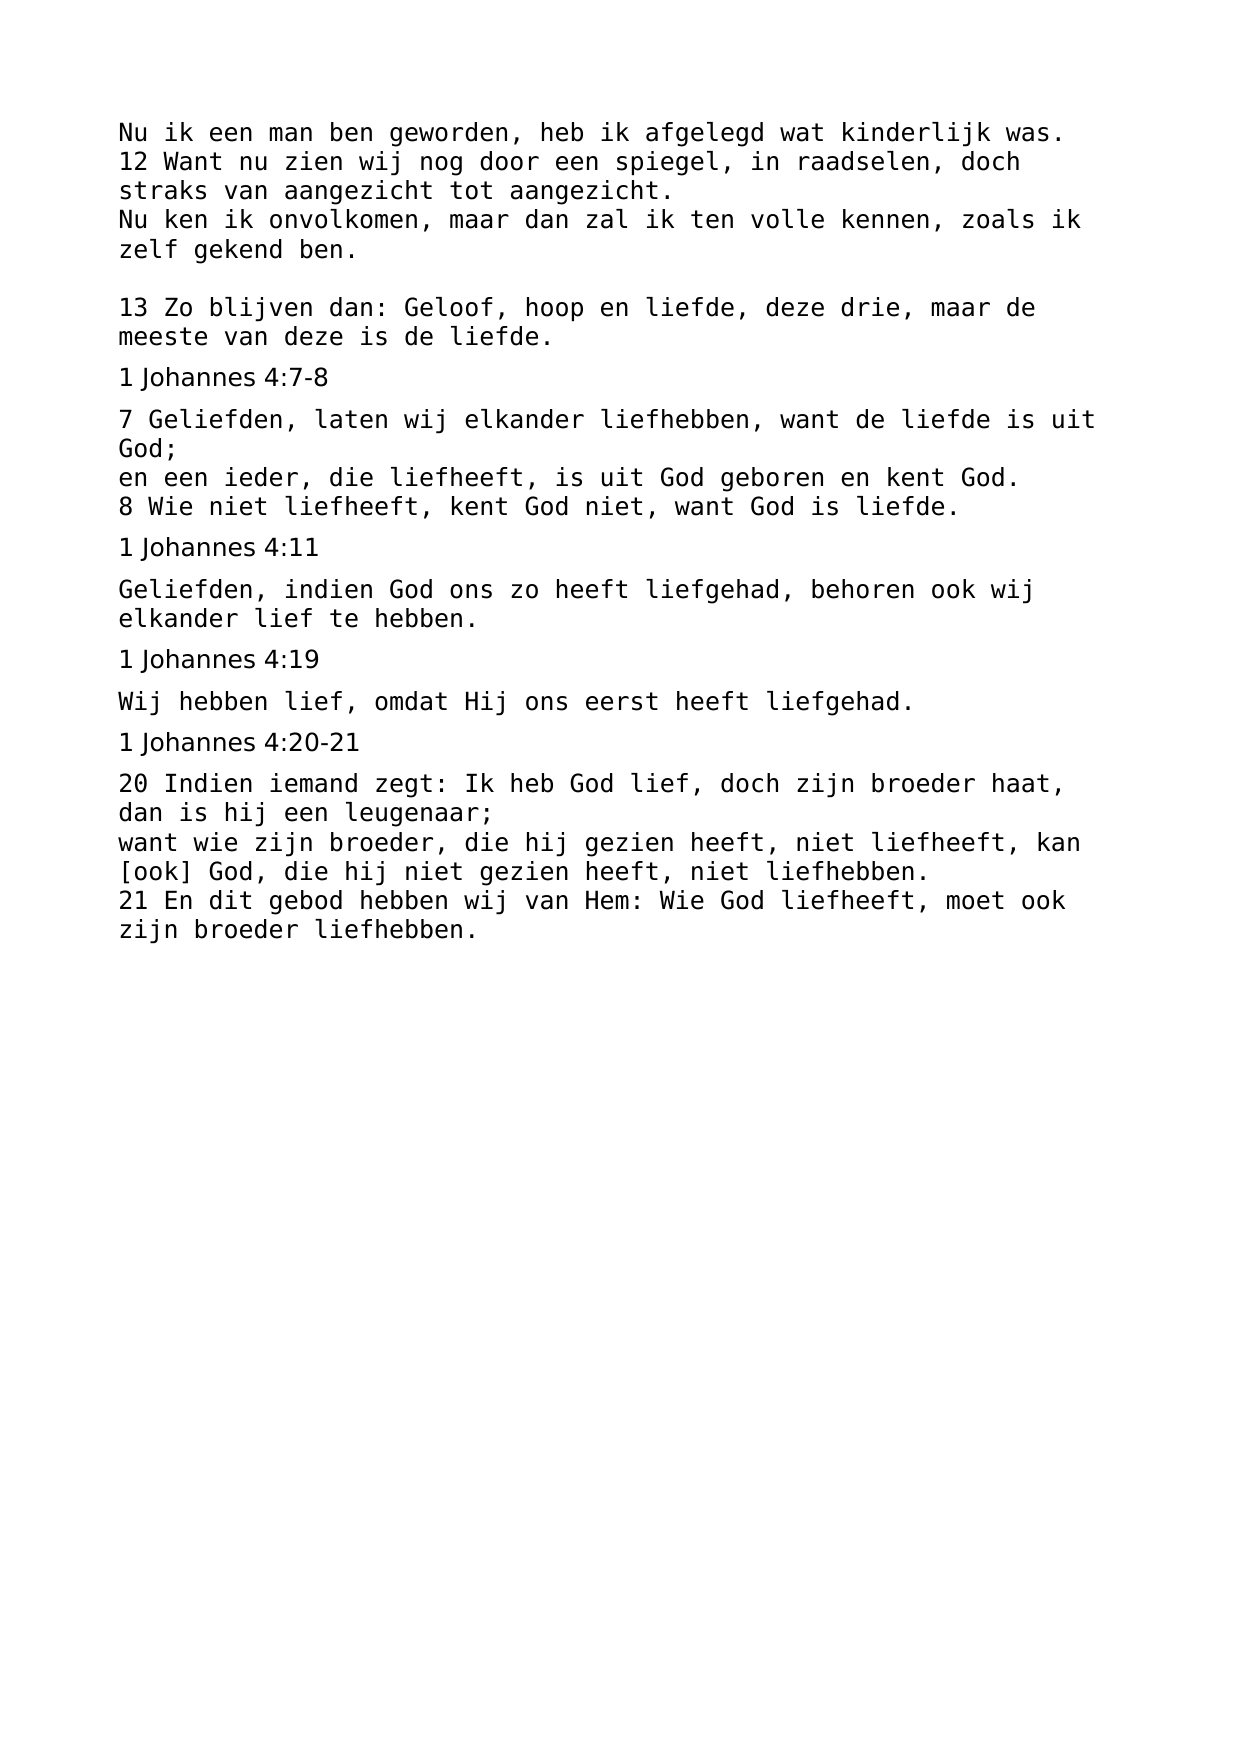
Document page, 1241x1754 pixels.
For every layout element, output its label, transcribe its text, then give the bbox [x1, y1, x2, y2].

text 1 Johannes 4:19 [118, 645, 1122, 674]
text 7 Geliefden, laten wij elkander liefhebben, want de liefde is uit God; en een ieder, die liefheeft, is uit God geboren en kent God. 8 Wie niet liefheeft, kent God niet, want God is liefde. [118, 405, 1122, 522]
text Nu ik een man ben geworden, heb ik afgelegd wat kinderlijk was. 12 Want nu zien wij nog door een spiegel, in raadselen, doch straks van aangezicht tot aangezicht. Nu ken ik onvolkomen, maar dan zal ik ten volle kennen, zoals ik zelf gekend ben. 13 Zo blijven dan: Geloof, hoop en liefde, deze drie, maar de meeste van deze is de liefde. [118, 118, 1122, 351]
text 20 Indien iemand zegt: Ik heb God lief, doch zijn broeder haat, dan is hij een leugenaar; want wie zijn broeder, die hij gezien heeft, niet liefheeft, kan [ook] God, die hij niet gezien heeft, niet liefhebben. 21 En dit gebod hebben wij van Hem: Wie God liefheeft, moet ook zijn broeder liefhebben. [118, 769, 1122, 944]
text 1 Johannes 4:11 [118, 533, 1122, 562]
text 1 Johannes 4:20-21 [118, 728, 1122, 757]
text 1 Johannes 4:7-8 [118, 363, 1122, 392]
text Wij hebben lief, omdat Hij ons eerst heeft liefgehad. [118, 687, 1122, 716]
text Geliefden, indien God ons zo heeft liefgehad, behoren ook wij elkander lief te hebben. [118, 575, 1122, 633]
